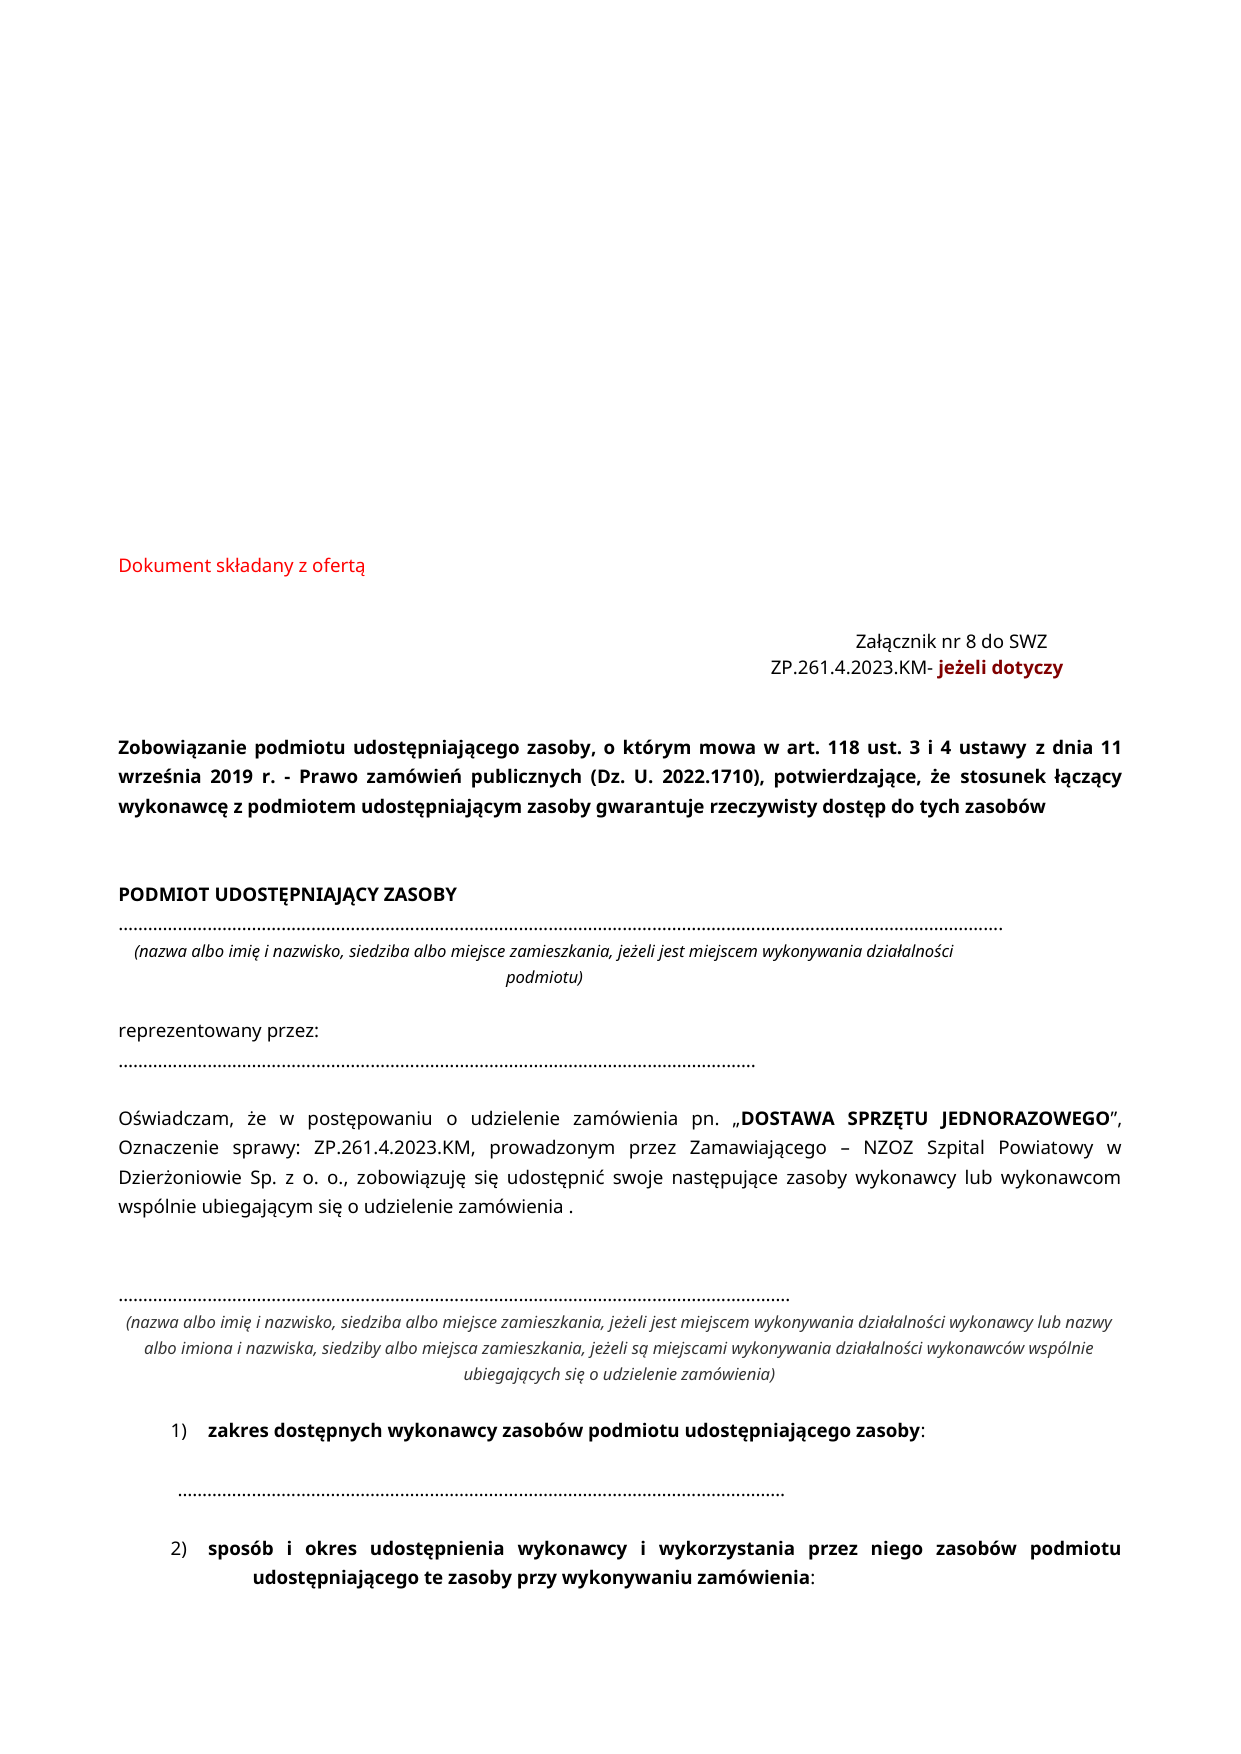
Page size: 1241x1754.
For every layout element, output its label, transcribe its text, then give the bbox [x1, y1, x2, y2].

list sposób i okres udostępnienia wykonawcy i wykorzystania przez niego zasobów podmiotu udostępniającego te zasoby przy wykonywaniu zamówienia: [170, 1535, 1122, 1589]
text (nazwa albo imię i nazwisko, siedziba albo miejsce zamieszkania, jeżeli jest miejscem wykonywania działalności podmiotu) [118, 939, 972, 988]
text Załącznik nr 8 do SWZ [118, 628, 1122, 654]
text PODMIOT UDOSTĘPNIAJĄCY ZASOBY [118, 881, 1122, 906]
list zakres dostępnych wykonawcy zasobów podmiotu udostępniającego zasoby: [170, 1418, 1122, 1443]
text Dokument składany z ofertą [118, 552, 1122, 577]
text ZP.261.4.2023.KM- jeżeli dotyczy [118, 654, 1122, 679]
text Zobowiązanie podmiotu udostępniającego zasoby, o którym mowa w art. 118 ust. 3 i 4 ustawy z dnia 11 września 2019 r. - Prawo zamówień publicznych (Dz. U. 2022.1710), potwierdzające, że stosunek łączący wykonawcę z podmiotem udostępniającym zasoby gwarantuje rzeczywisty dostęp do tych zasobów [118, 734, 1122, 819]
text ………………………………………………………………………………………………………………………. [118, 1281, 1122, 1307]
text ……………………………………………………..…………………………………………………………. [118, 1047, 1128, 1072]
text (nazwa albo imię i nazwisko, siedziba albo miejsce zamieszkania, jeżeli jest miejscem wykonywania działalności wykonawcy lub nazwy albo imiona i nazwiska, siedziby albo miejsca zamieszkania, jeżeli są miejscami wykonywania działalności wykonawców wspólnie ubiegających się o udzielenie zamówienia) [118, 1310, 1122, 1385]
text …………………………………………………………………………………………………………… [177, 1476, 1122, 1502]
text ………………………………………………………………………………………………………………………………………………..……..……. [118, 910, 1128, 936]
text Oświadczam, że w postępowaniu o udzielenie zamówienia pn. „DOSTAWA SPRZĘTU JEDNORAZOWEGO”, Oznaczenie sprawy: ZP.261.4.2023.KM, prowadzonym przez Zamawiającego – NZOZ Szpital Powiatowy w Dzierżoniowie Sp. z o. o., zobowiązuję się udostępnić swoje następujące zasoby wykonawcy lub wykonawcom wspólnie ubiegającym się o udzielenie zamówienia . [118, 1105, 1122, 1219]
text reprezentowany przez: [118, 1018, 1122, 1043]
